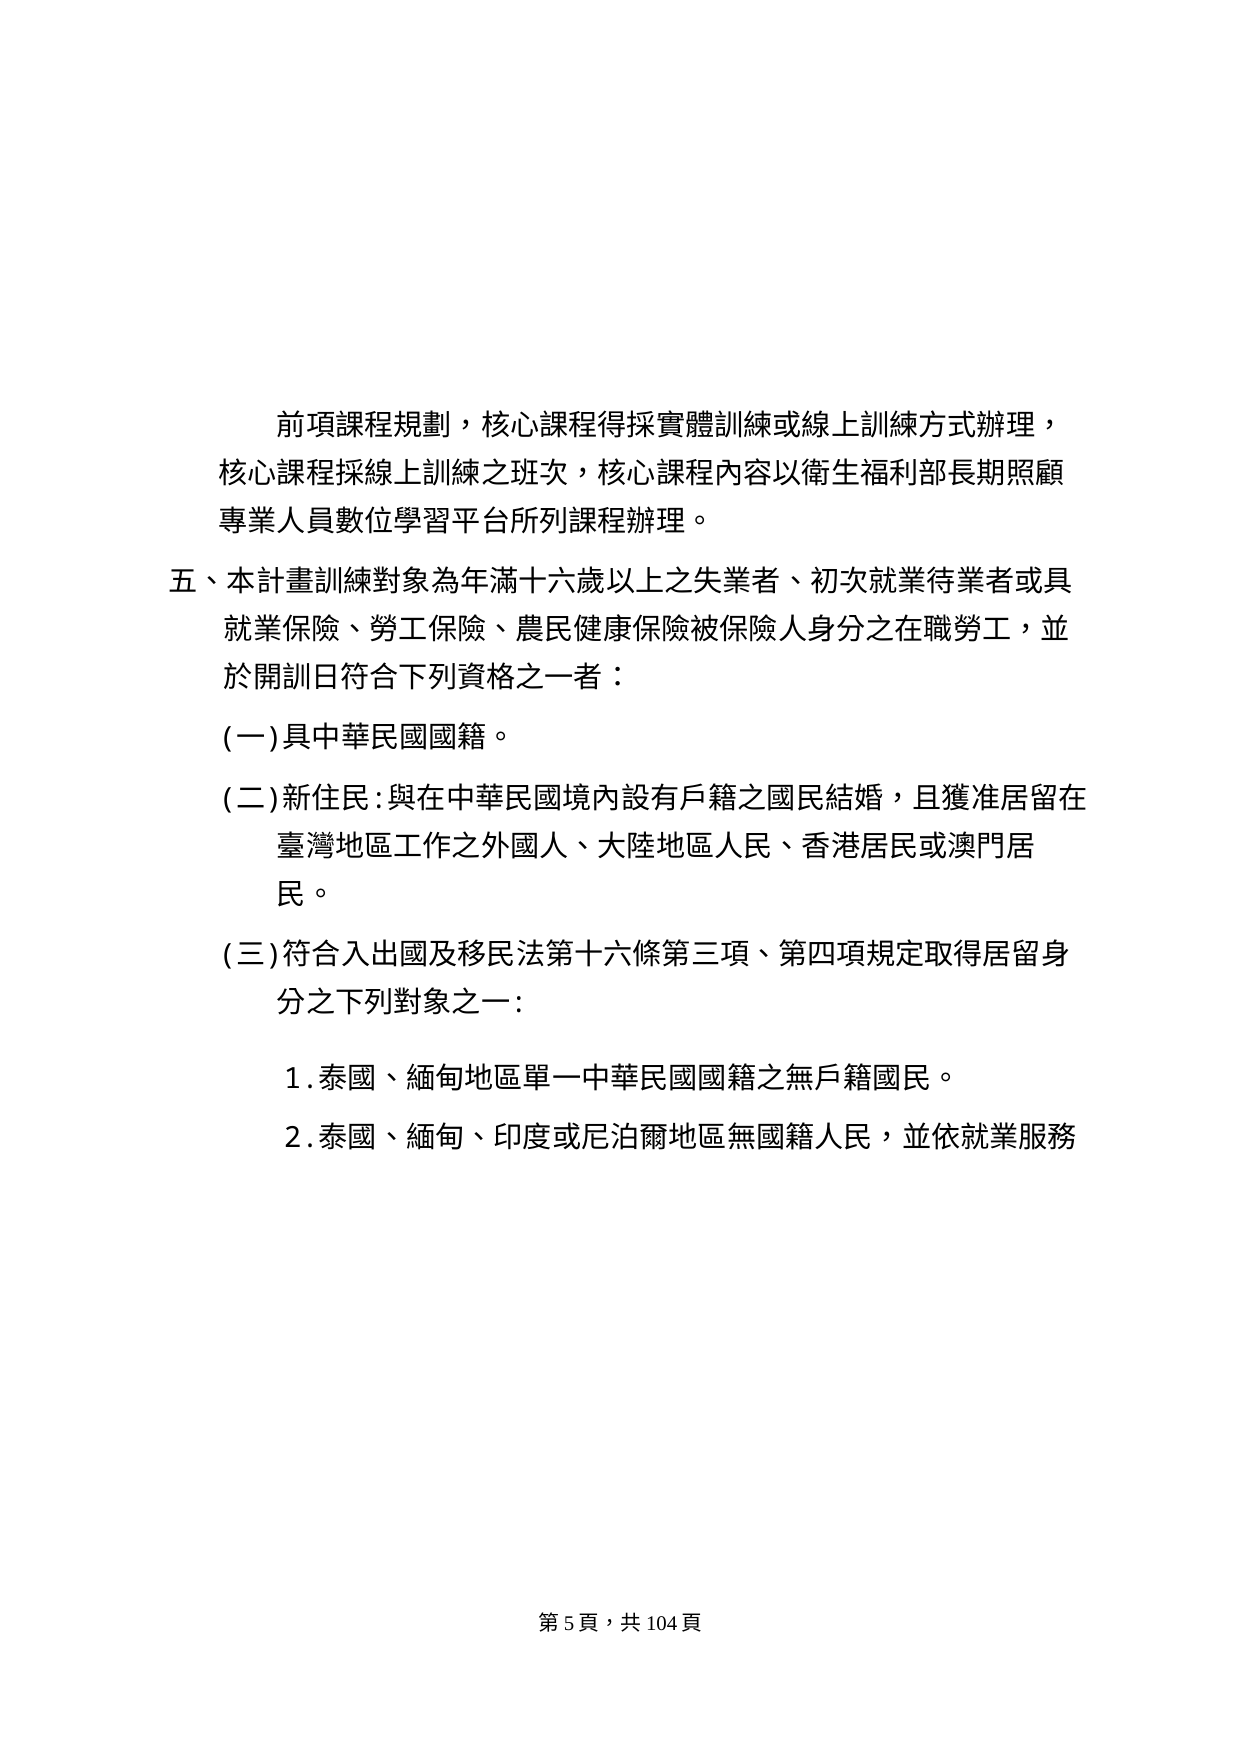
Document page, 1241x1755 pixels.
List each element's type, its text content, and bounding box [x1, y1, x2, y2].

table_cell 五、本計畫訓練對象為年滿十六歲以上之失業者、初次就業待業者或具就業保險、勞工保險、農民健康保險被保險人身分之在職勞工，並於開訓日符合下列資格之一者： (一)具中華民國國籍。 (二)新住民:與在中華民國境內設有戶籍之國民結婚，且獲准居留在臺灣地區工作之外國人、大陸地區人民、香港居民或澳門居民。 (三)符合入出國及移民法第十六條第三項、第四項規定取得居留身分之下列對象之一: 1.泰國、緬甸地區單一中華民國國籍之無戶籍國民。 2.泰國、緬甸、印度或尼泊爾地區無國籍人民，並依就業服務 [165, 553, 1096, 1157]
table_cell 前項課程規劃，核心課程得採實體訓練或線上訓練方式辦理，核心課程採線上訓練之班次，核心課程內容以衛生福利部長期照顧專業人員數位學習平台所列課程辦理。 [165, 397, 1096, 553]
